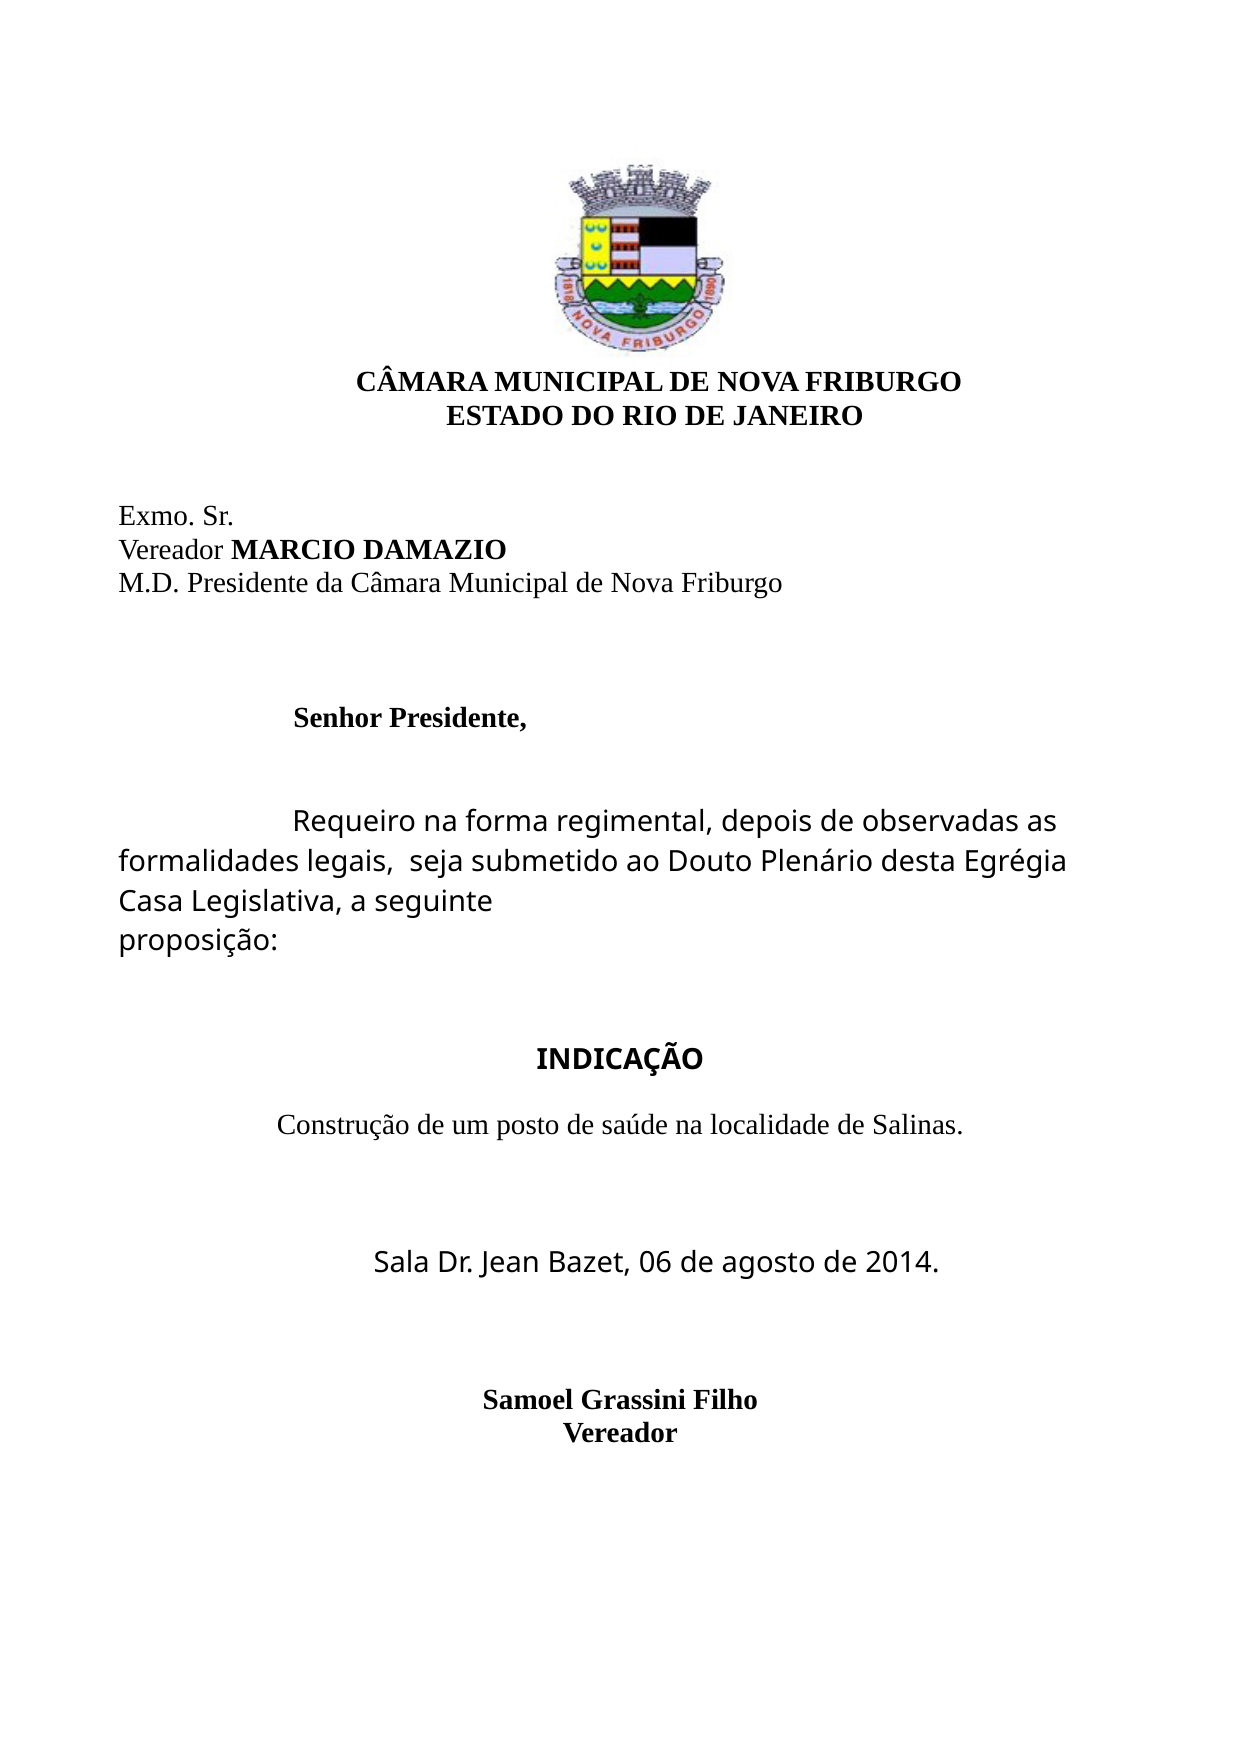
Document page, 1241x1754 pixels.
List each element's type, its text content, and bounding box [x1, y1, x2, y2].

text ESTADO DO RIO DE JANEIRO [118, 398, 1122, 431]
text Samoel Grassini Filho [118, 1382, 1122, 1416]
text Construção de um posto de saúde na localidade de Salinas. [118, 1107, 1122, 1141]
text Vereador [118, 1416, 1122, 1449]
text Senhor Presidente, [118, 700, 1122, 733]
text M.D. Presidente da Câmara Municipal de Nova Friburgo [118, 566, 1122, 599]
text Requeiro na forma regimental, depois de observadas as formalidades legais, seja submetido ao Douto Plenário desta Egrégia Casa Legislativa, a seguinte [118, 800, 1122, 919]
text Exmo. Sr. [118, 498, 1122, 532]
text INDICAÇÃO [118, 1038, 1122, 1078]
text Sala Dr. Jean Bazet, 06 de agosto de 2014. [118, 1241, 1122, 1281]
text proposição: [118, 919, 1122, 959]
text Vereador MARCIO DAMAZIO [118, 532, 1122, 566]
text CÂMARA MUNICIPAL DE NOVA FRIBURGO [118, 118, 1122, 398]
